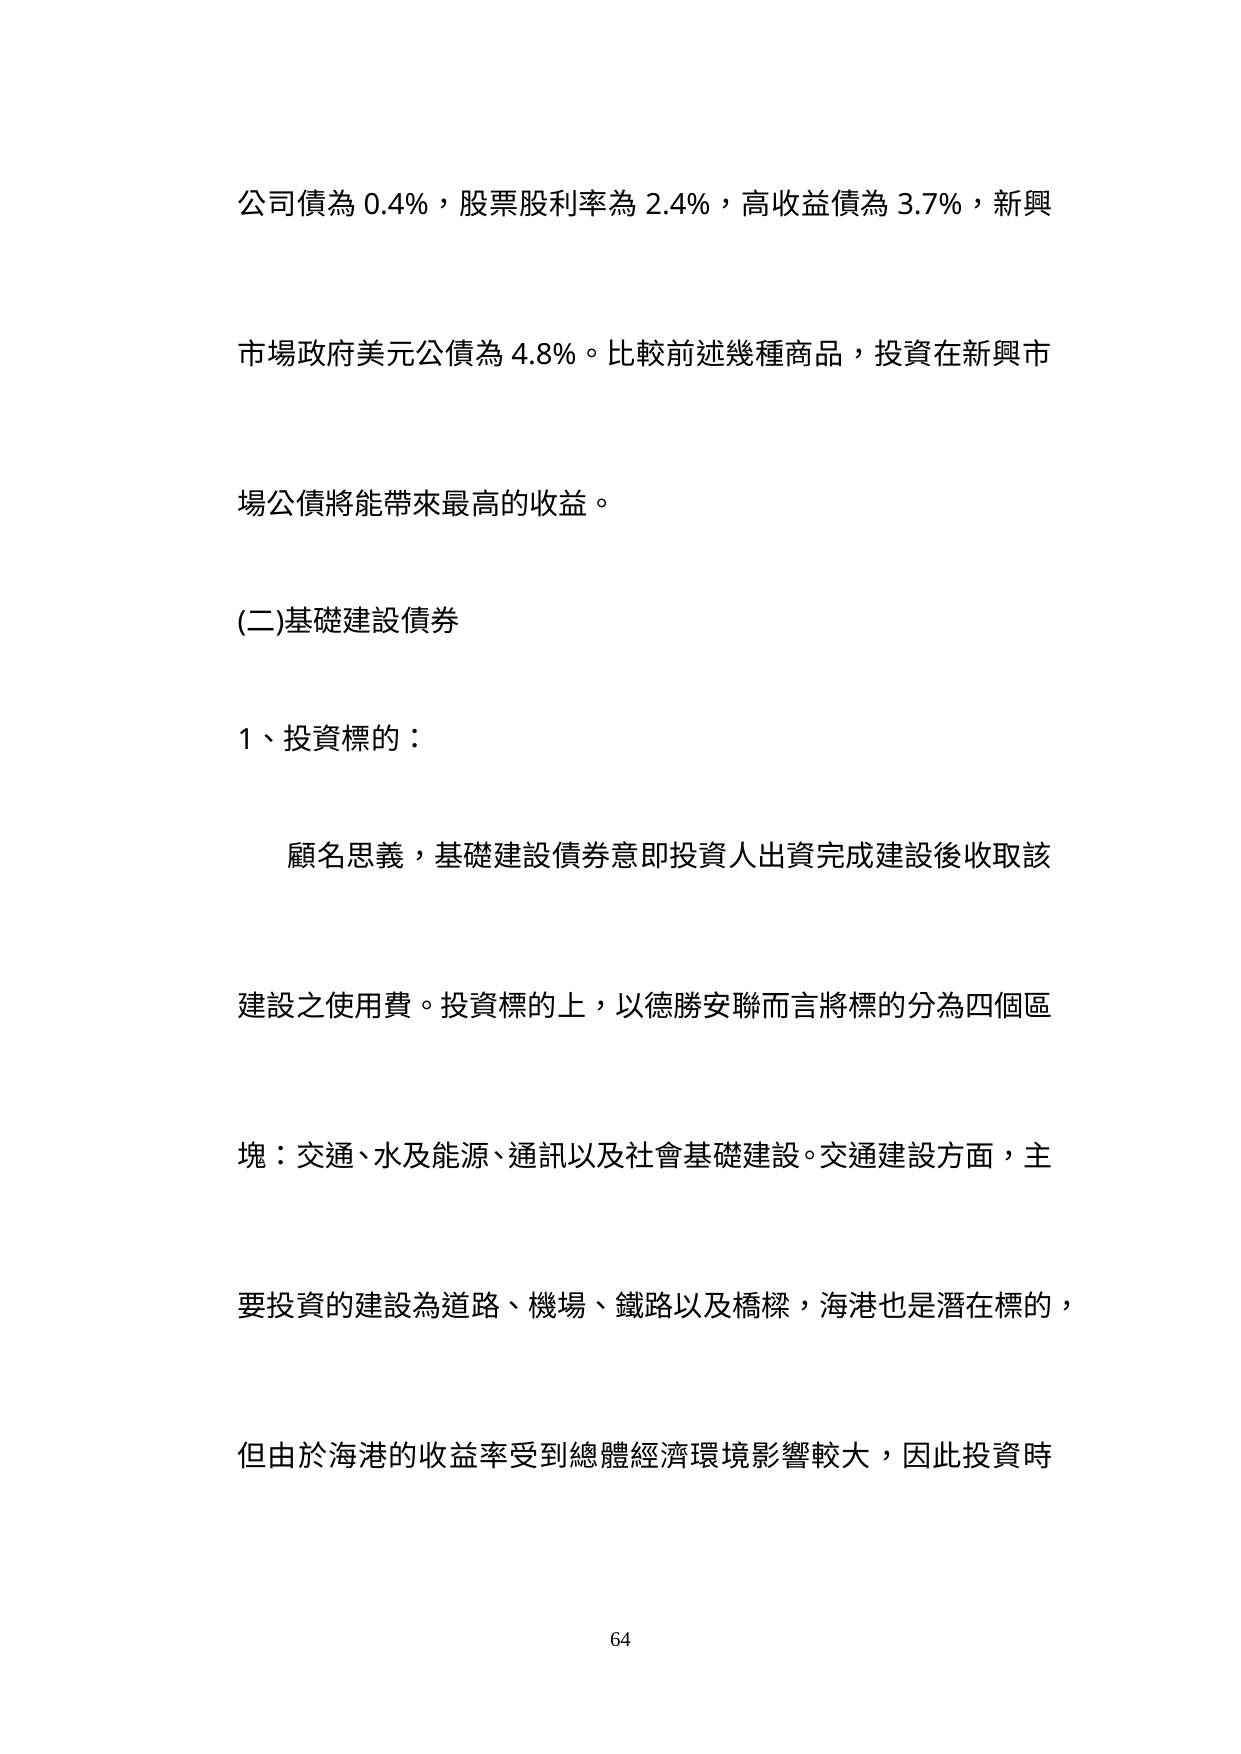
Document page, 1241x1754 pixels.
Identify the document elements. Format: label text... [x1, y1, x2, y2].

text (二)基礎建設債券 [237, 582, 1053, 657]
text 1、投資標的： [237, 699, 1053, 774]
text 顧名思義，基礎建設債券意即投資人出資完成建設後收取該建設之使用費。投資標的上，以德勝安聯而言將標的分為四個區塊：交通、水及能源、通訊以及社會基礎建設。交通建設方面，主要投資的建設為道路、機場、鐵路以及橋樑，海港也是潛在標的，但由於海港的收益率受到總體經濟環境影響較大，因此投資時不傾向配置資金在海港建設。水及能源方面，電力傳送以及飲水系統的建制都是相當好的投資標的；發電廠則受營運年限的影響，不是好標的。社會基礎建設，如教育設施、醫療設施、公園以及警察局，甚至是監獄都是好的投資標的；以監獄而言，瑞典甚至考慮租用德國的監獄來收容犯人。通訊建設方面，由於目前通訊技術日新月異，因此風險遠高於前述幾項建設，在投資時不予考慮。 [237, 817, 1053, 1492]
text 公司債為0.4%，股票股利率為2.4%，高收益債為3.7%，新興市場政府美元公債為4.8%。比較前述幾種商品，投資在新興市場公債將能帶來最高的收益。 [237, 164, 1053, 539]
